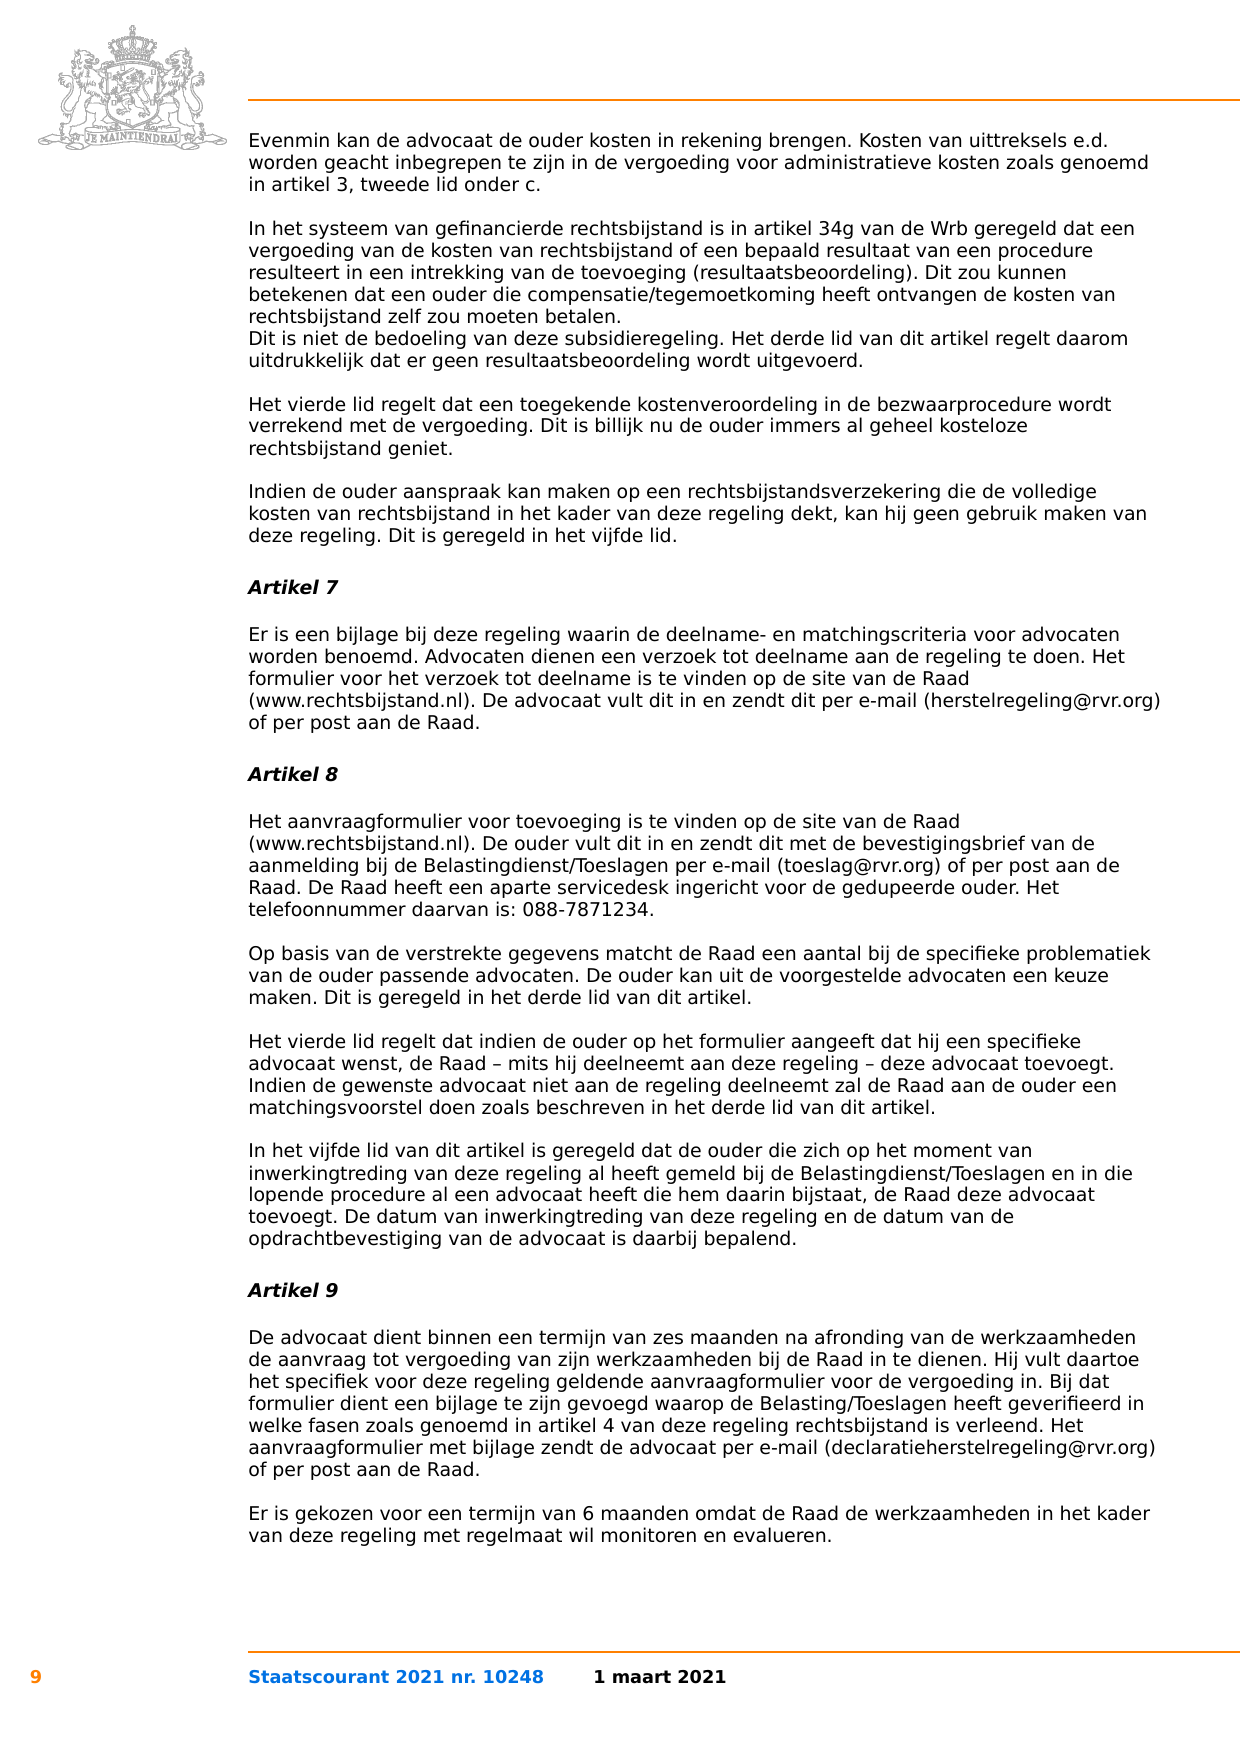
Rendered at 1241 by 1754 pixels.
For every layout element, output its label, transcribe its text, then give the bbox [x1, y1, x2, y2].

text Op basis van de verstrekte gegevens matcht de Raad een aantal bij de specifieke problematiek van de ouder passende advocaten. De ouder kan uit de voorgestelde advocaten een keuze maken. Dit is geregeld in het derde lid van dit artikel. [248, 943, 1163, 1009]
text Indien de ouder aanspraak kan maken op een rechtsbijstandsverzekering die de volledige kosten van rechtsbijstand in het kader van deze regeling dekt, kan hij geen gebruik maken van deze regeling. Dit is geregeld in het vijfde lid. [248, 481, 1163, 547]
subtitle Artikel 7 [248, 577, 1163, 599]
subtitle Artikel 8 [248, 764, 1163, 786]
text De advocaat dient binnen een termijn van zes maanden na afronding van de werkzaamheden de aanvraag tot vergoeding van zijn werkzaamheden bij de Raad in te dienen. Hij vult daartoe het specifiek voor deze regeling geldende aanvraagformulier voor de vergoeding in. Bij dat formulier dient een bijlage te zijn gevoegd waarop de Belasting/Toeslagen heeft geverifieerd in welke fasen zoals genoemd in artikel 4 van deze regeling rechtsbijstand is verleend. Het aanvraagformulier met bijlage zendt de advocaat per e-mail (declaratieherstelregeling@rvr.org) of per post aan de Raad. [248, 1327, 1163, 1481]
text Dit is niet de bedoeling van deze subsidieregeling. Het derde lid van dit artikel regelt daarom uitdrukkelijk dat er geen resultaatsbeoordeling wordt uitgevoerd. [248, 328, 1163, 372]
text Het vierde lid regelt dat een toegekende kostenveroordeling in de bezwaarprocedure wordt verrekend met de vergoeding. Dit is billijk nu de ouder immers al geheel kosteloze rechtsbijstand geniet. [248, 393, 1163, 459]
text In het systeem van gefinancierde rechtsbijstand is in artikel 34g van de Wrb geregeld dat een vergoeding van de kosten van rechtsbijstand of een bepaald resultaat van een procedure resulteert in een intrekking van de toevoeging (resultaatsbeoordeling). Dit zou kunnen betekenen dat een ouder die compensatie/tegemoetkoming heeft ontvangen de kosten van rechtsbijstand zelf zou moeten betalen. [248, 218, 1163, 328]
text Er is een bijlage bij deze regeling waarin de deelname- en matchingscriteria voor advocaten worden benoemd. Advocaten dienen een verzoek tot deelname aan de regeling te doen. Het formulier voor het verzoek tot deelname is te vinden op de site van de Raad (www.rechtsbijstand.nl). De advocaat vult dit in en zendt dit per e-mail (herstelregeling@rvr.org) of per post aan de Raad. [248, 624, 1163, 734]
text In het vijfde lid van dit artikel is geregeld dat de ouder die zich op het moment van inwerkingtreding van deze regeling al heeft gemeld bij de Belastingdienst/Toeslagen en in die lopende procedure al een advocaat heeft die hem daarin bijstaat, de Raad deze advocaat toevoegt. De datum van inwerkingtreding van deze regeling en de datum van de opdrachtbevestiging van de advocaat is daarbij bepalend. [248, 1140, 1163, 1250]
text Het aanvraagformulier voor toevoeging is te vinden op de site van de Raad (www.rechtsbijstand.nl). De ouder vult dit in en zendt dit met de bevestigingsbrief van de aanmelding bij de Belastingdienst/Toeslagen per e-mail (toeslag@rvr.org) of per post aan de Raad. De Raad heeft een aparte servicedesk ingericht voor de gedupeerde ouder. Het telefoonnummer daarvan is: 088-7871234. [248, 811, 1163, 921]
text Het vierde lid regelt dat indien de ouder op het formulier aangeeft dat hij een specifieke advocaat wenst, de Raad – mits hij deelneemt aan deze regeling – deze advocaat toevoegt. Indien de gewenste advocaat niet aan de regeling deelneemt zal de Raad aan de ouder een matchingsvoorstel doen zoals beschreven in het derde lid van dit artikel. [248, 1031, 1163, 1118]
picture [38, 25, 227, 150]
subtitle Artikel 9 [248, 1280, 1163, 1302]
text Evenmin kan de advocaat de ouder kosten in rekening brengen. Kosten van uittreksels e.d. worden geacht inbegrepen te zijn in de vergoeding voor administratieve kosten zoals genoemd in artikel 3, tweede lid onder c. [248, 130, 1163, 196]
text Er is gekozen voor een termijn van 6 maanden omdat de Raad de werkzaamheden in het kader van deze regeling met regelmaat wil monitoren en evalueren. [248, 1503, 1163, 1547]
